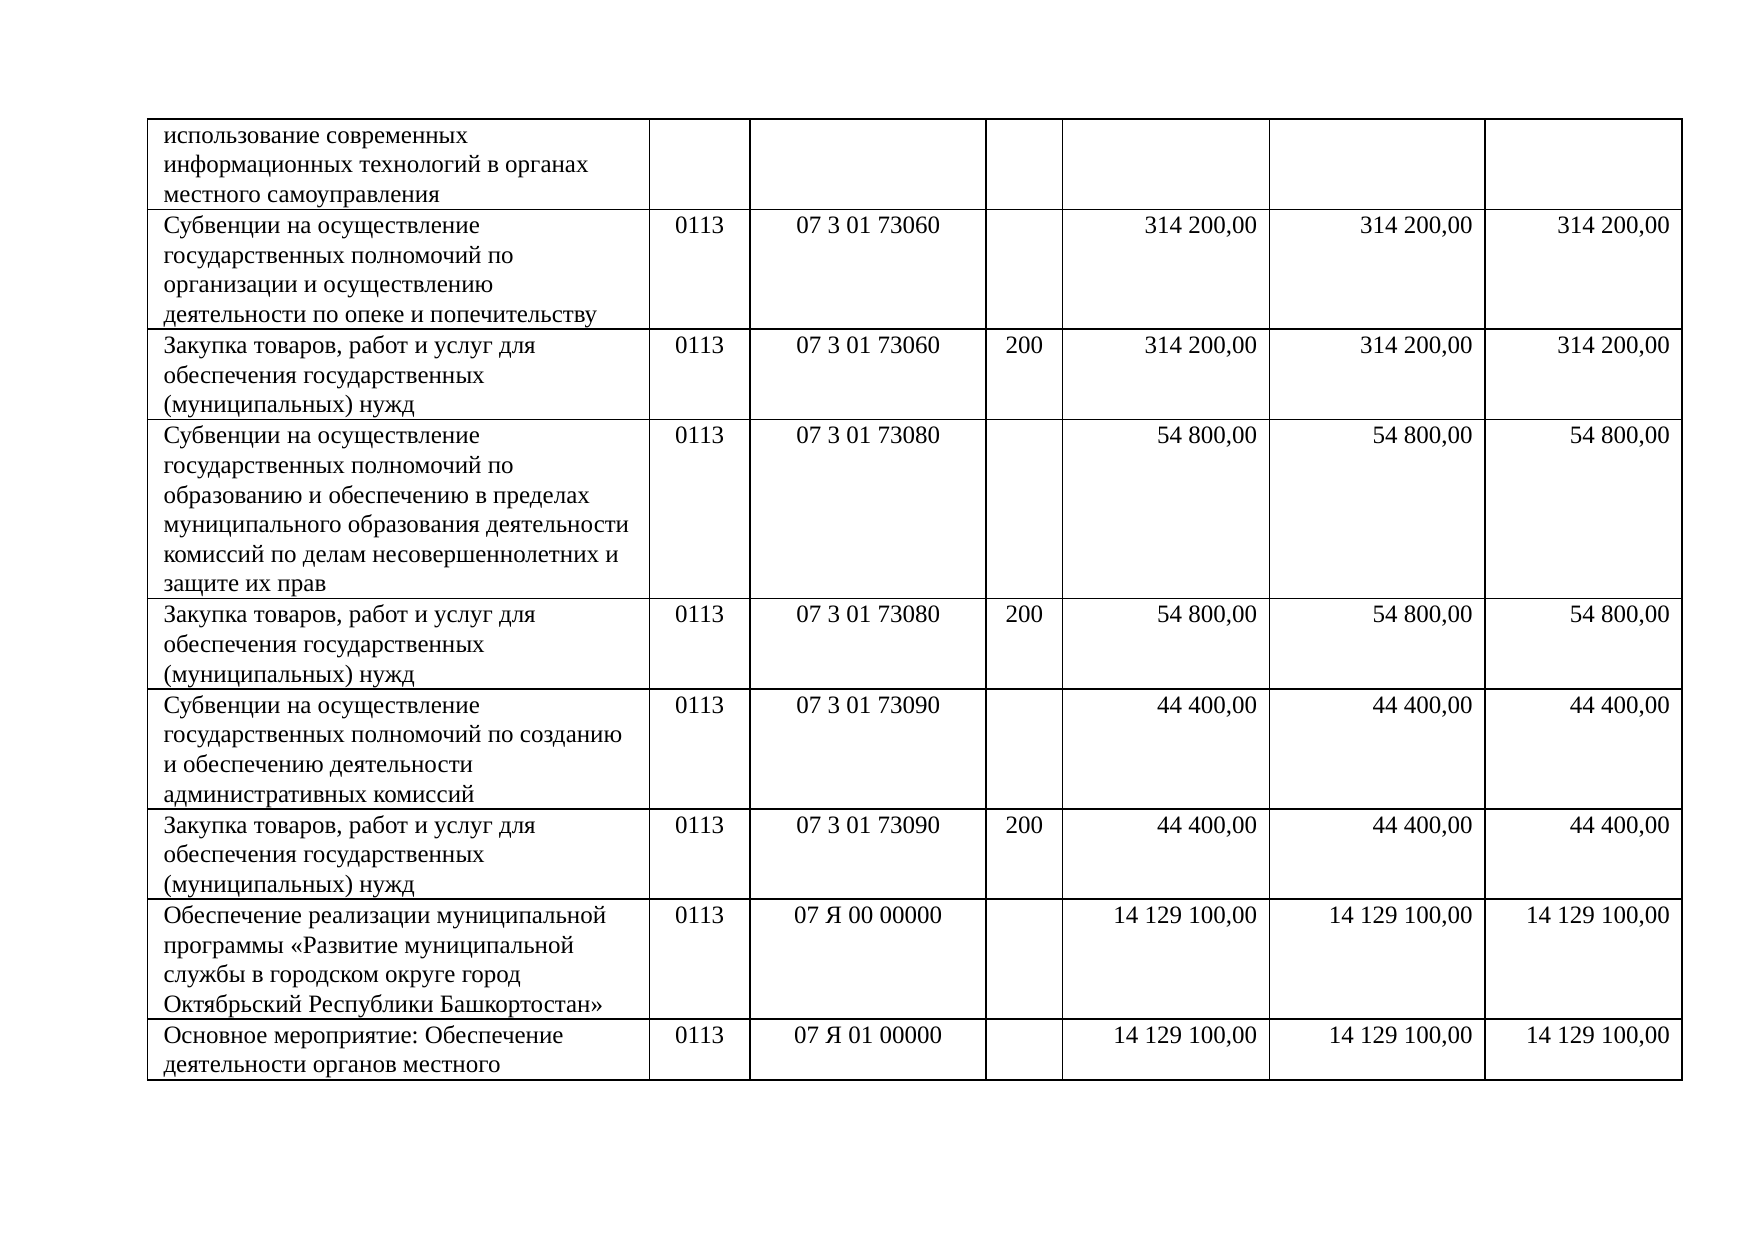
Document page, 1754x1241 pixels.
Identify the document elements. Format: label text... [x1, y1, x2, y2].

table_cell 14 129 100,00 [1270, 1020, 1484, 1079]
table_cell [987, 120, 1062, 208]
table_cell 54 800,00 [1063, 599, 1269, 688]
table_cell Основное мероприятие: Обеспечение деятельности органов местного [148, 1020, 649, 1079]
table_cell [987, 1020, 1062, 1079]
table_cell 0113 [650, 690, 749, 808]
table_cell [1063, 120, 1269, 208]
table_cell 07 3 01 73090 [751, 690, 985, 808]
table_cell 54 800,00 [1486, 420, 1681, 598]
table_cell 44 400,00 [1063, 810, 1269, 898]
table_cell 44 400,00 [1063, 690, 1269, 808]
table_cell 314 200,00 [1270, 210, 1484, 328]
table_cell 44 400,00 [1270, 810, 1484, 898]
table_cell Обеспечение реализации муниципальной программы «Развитие муниципальной службы в городском округе город Октябрьский Республики Башкортостан» [148, 900, 649, 1018]
table_cell 44 400,00 [1270, 690, 1484, 808]
table_cell 14 129 100,00 [1486, 1020, 1681, 1079]
table_cell 44 400,00 [1486, 810, 1681, 898]
table_cell 07 Я 00 00000 [751, 900, 985, 1018]
table_cell 314 200,00 [1486, 330, 1681, 419]
table_cell 0113 [650, 900, 749, 1018]
table_cell [751, 120, 985, 208]
table_cell 0113 [650, 420, 749, 598]
table_cell Закупка товаров, работ и услуг для обеспечения государственных (муниципальных) нужд [148, 330, 649, 419]
table_cell 314 200,00 [1486, 210, 1681, 328]
table_cell [987, 420, 1062, 598]
table_cell 200 [987, 810, 1062, 898]
table_cell [1486, 120, 1681, 208]
table_cell 07 3 01 73060 [751, 210, 985, 328]
table_cell 0113 [650, 599, 749, 688]
table_cell 54 800,00 [1270, 599, 1484, 688]
table_cell 14 129 100,00 [1063, 1020, 1269, 1079]
table_cell 14 129 100,00 [1270, 900, 1484, 1018]
table_cell 14 129 100,00 [1063, 900, 1269, 1018]
table_cell 200 [987, 330, 1062, 419]
table_cell Закупка товаров, работ и услуг для обеспечения государственных (муниципальных) нужд [148, 599, 649, 688]
table_cell [987, 210, 1062, 328]
table_cell 200 [987, 599, 1062, 688]
table_cell 07 3 01 73090 [751, 810, 985, 898]
table_cell 0113 [650, 330, 749, 419]
table_cell 314 200,00 [1063, 330, 1269, 419]
table_cell 0113 [650, 1020, 749, 1079]
table_cell 07 3 01 73060 [751, 330, 985, 419]
table_cell использование современных информационных технологий в органах местного самоуправления [148, 120, 649, 208]
table_cell Субвенции на осуществление государственных полномочий по созданию и обеспечению деятельности административных комиссий [148, 690, 649, 808]
table_cell Субвенции на осуществление государственных полномочий по организации и осуществлению деятельности по опеке и попечительству [148, 210, 649, 328]
table_cell 54 800,00 [1063, 420, 1269, 598]
table_cell 07 3 01 73080 [751, 599, 985, 688]
table_cell Закупка товаров, работ и услуг для обеспечения государственных (муниципальных) нужд [148, 810, 649, 898]
table_cell 314 200,00 [1063, 210, 1269, 328]
table_cell 14 129 100,00 [1486, 900, 1681, 1018]
table_cell 0113 [650, 810, 749, 898]
table_cell [987, 690, 1062, 808]
table_cell [650, 120, 749, 208]
table_cell [1270, 120, 1484, 208]
table_cell 07 Я 01 00000 [751, 1020, 985, 1079]
table_cell [987, 900, 1062, 1018]
table_cell 44 400,00 [1486, 690, 1681, 808]
table_cell 07 3 01 73080 [751, 420, 985, 598]
table_cell 314 200,00 [1270, 330, 1484, 419]
table_cell 54 800,00 [1270, 420, 1484, 598]
table_cell 54 800,00 [1486, 599, 1681, 688]
table_cell Субвенции на осуществление государственных полномочий по образованию и обеспечению в пределах муниципального образования деятельности комиссий по делам несовершеннолетних и защите их прав [148, 420, 649, 598]
table_cell 0113 [650, 210, 749, 328]
